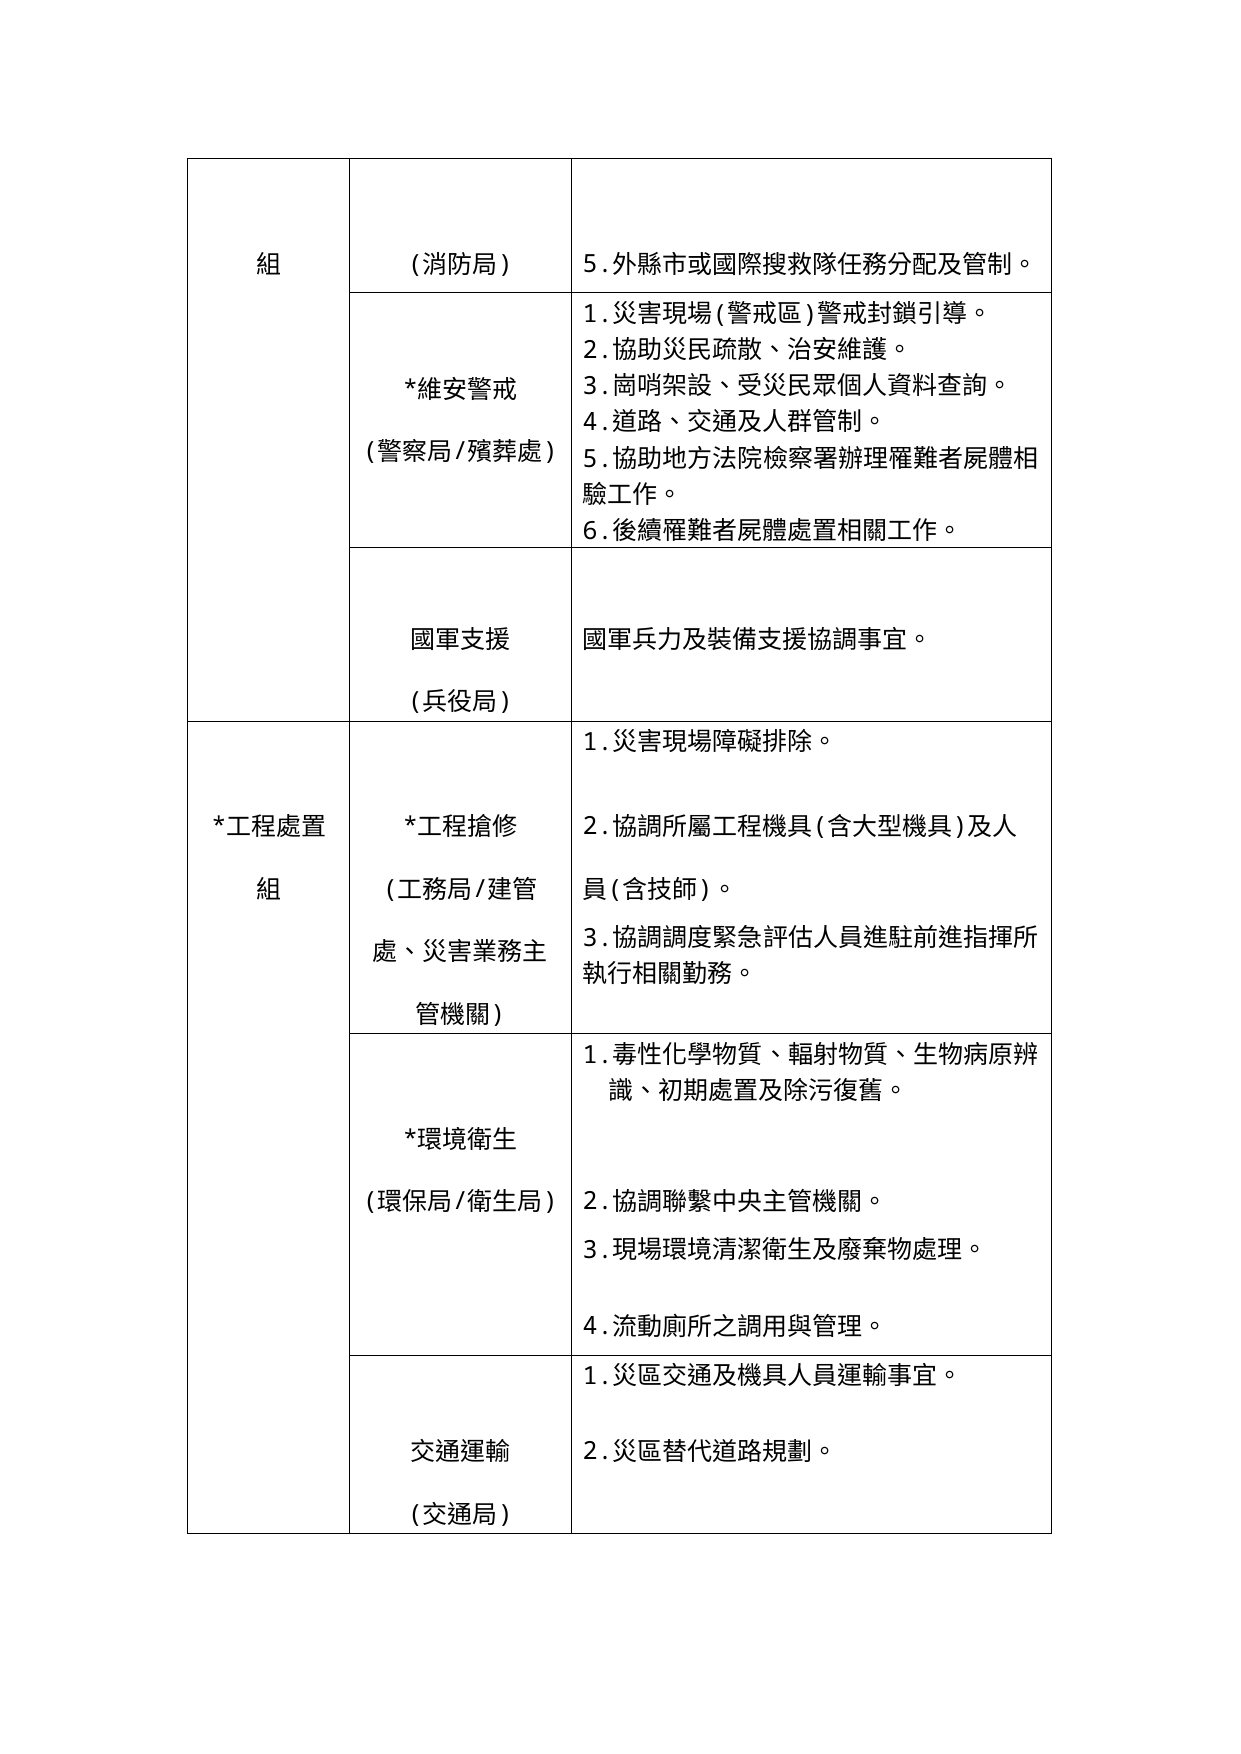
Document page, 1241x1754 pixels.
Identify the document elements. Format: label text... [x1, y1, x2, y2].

table_cell 國軍兵力及裝備支援協調事宜。 [572, 548, 1051, 721]
table_cell 1.毒性化學物質、輻射物質、生物病原辨識、初期處置及除污復舊。 2.協調聯繫中央主管機關。 3.現場環境清潔衛生及廢棄物處理。 4.流動廁所之調用與管理。 [572, 1034, 1051, 1354]
table_cell 國軍支援 (兵役局) [350, 548, 571, 721]
table_cell 1.災區交通及機具人員運輸事宜。 2.災區替代道路規劃。 [572, 1356, 1051, 1533]
table_cell *工程處置組 [188, 722, 349, 1533]
table_cell (消防局) [350, 159, 571, 292]
table_cell 1.災害現場障礙排除。 2.協調所屬工程機具(含大型機具)及人員(含技師)。 3.協調調度緊急評估人員進駐前進指揮所執行相關勤務。 [572, 722, 1051, 1033]
table_cell *環境衛生 (環保局/衛生局) [350, 1034, 571, 1354]
table_cell *維安警戒 (警察局/殯葬處) [350, 293, 571, 547]
table_cell 組 [188, 159, 349, 721]
table_cell 交通運輸 (交通局) [350, 1356, 571, 1533]
table_cell 5.外縣市或國際搜救隊任務分配及管制。 [572, 159, 1051, 292]
table_cell *工程搶修 (工務局/建管處、災害業務主管機關) [350, 722, 571, 1033]
table_cell 1.災害現場(警戒區)警戒封鎖引導。 2.協助災民疏散、治安維護。 3.崗哨架設、受災民眾個人資料查詢。 4.道路、交通及人群管制。 5.協助地方法院檢察署辦理罹難者屍體相驗工作。 6.後續罹難者屍體處置相關工作。 [572, 293, 1051, 547]
